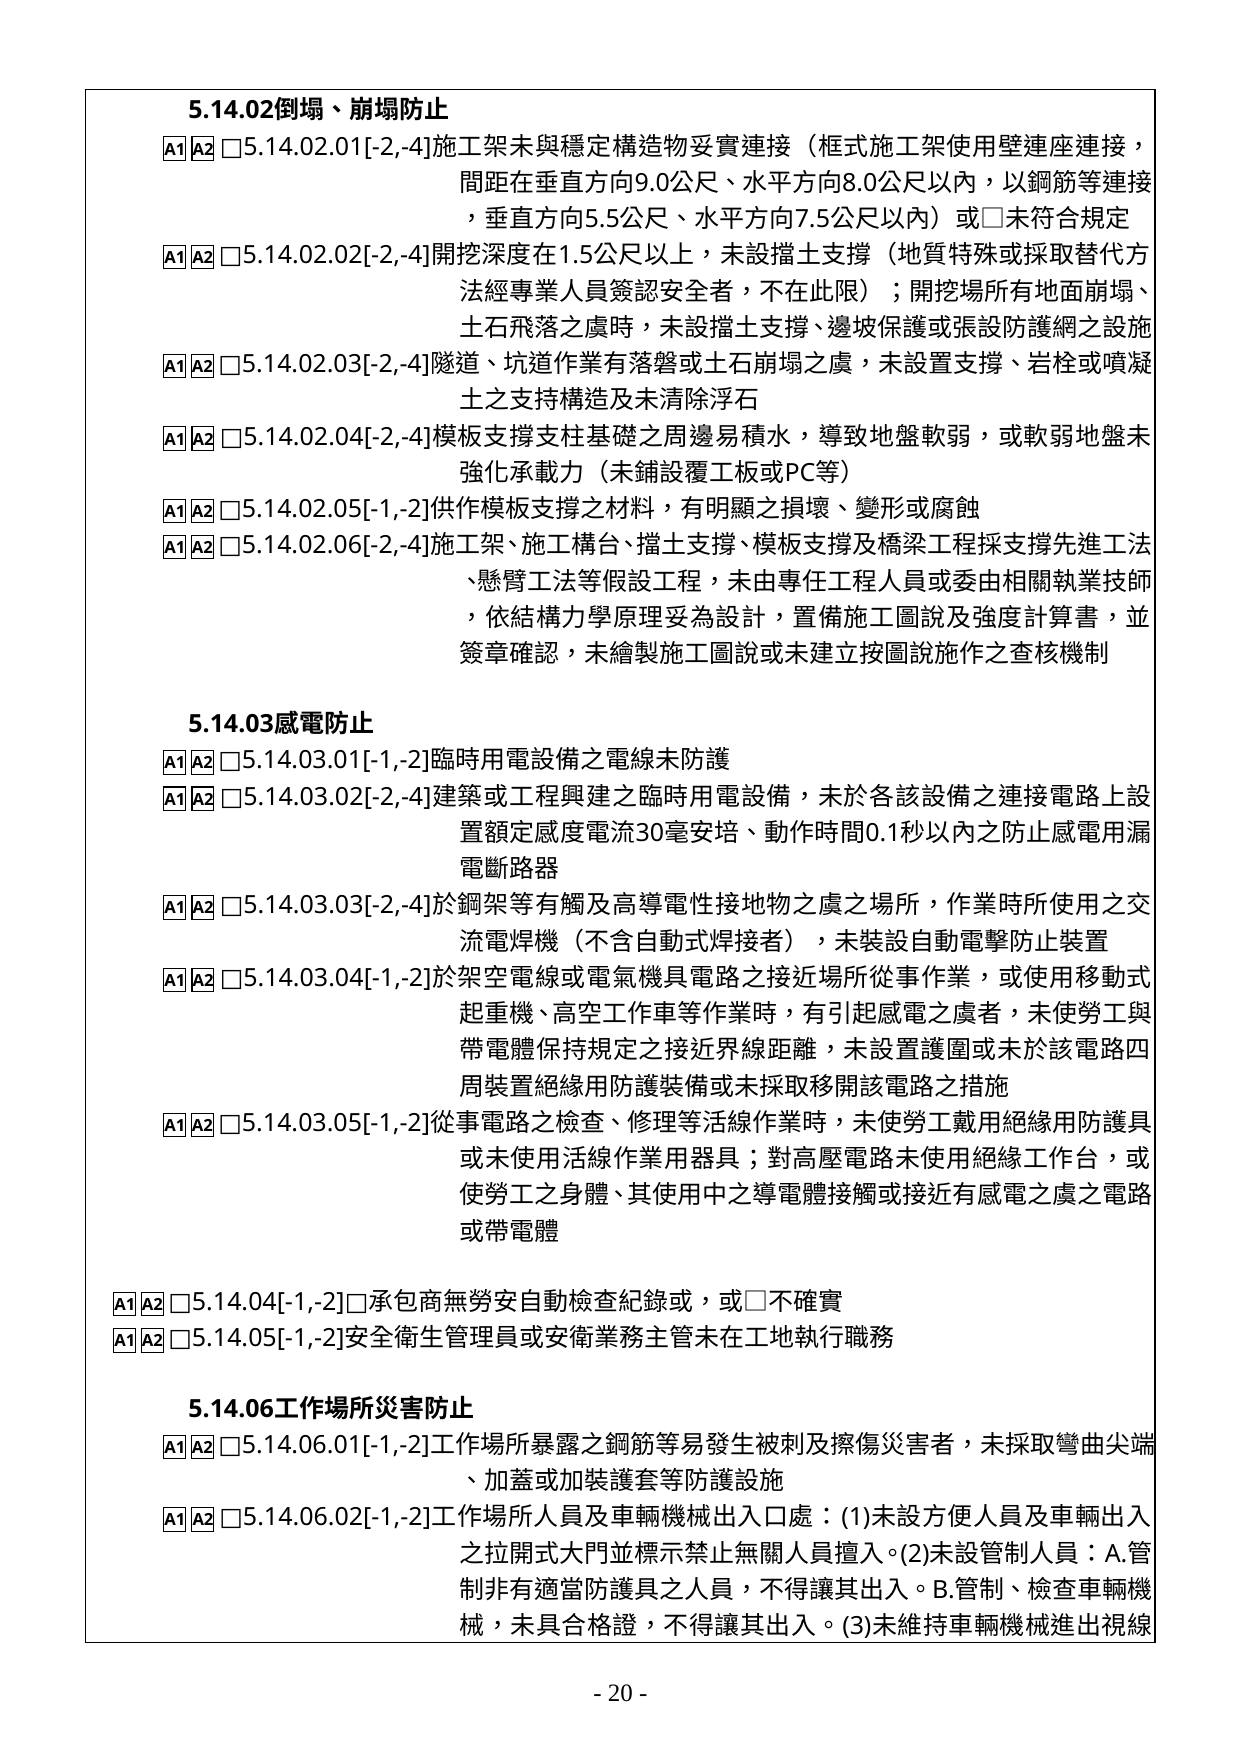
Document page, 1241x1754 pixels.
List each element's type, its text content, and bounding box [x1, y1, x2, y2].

table_cell (三)安全（W3）： 5.14工地職業安全衛生 5.14.00工區防護特別檢查項目 A1 A2 □5.14.00.01[-2,-4]工區內外無安全防護措施〔如安全圍籬、圍柵、防禦物等〕□或不完備 A1 A2 □5.14.00.02[-2,-4]工區內外無交通指引措施□或不完備 A1 A2 □5.14.00.03[-2,-4]工區無防災應變通報機制及演練□或不完備 A1 A2 □5.14.00.04[-2,-4]重大施工機具未有安全防護與管制□或不完備 A1 A2 □5.14.00.05[-2,-4]工區內有異物入侵，未予排除 5.14.01墜落防止 A1 A2 □5.14.01.01[-2,-4]於高差2公尺以上之工作場所邊緣及開口部分(如樓梯、電梯口、天井、管道間、構台、橋梁墩柱及橋面版等)，未設置符合規定之護欄、護蓋、安全網或佩掛安全帶之防墜設施或□未符合規定 A1 A2 □5.14.01.02[-2,-4]於高差2公尺以上之處所進行作業時，未使用高空工作車，或未以架設施工架等方法設置工作臺 A1 A2 □5.14.01.03[-2,-4]於石綿板、鐵皮板、瓦及塑膠等易踏穿材料構築之屋頂從事作業時，未規劃安全通道、未於屋架上設置防止踏穿及寬度30公分以上之踏板及於下方適當範圍裝設堅固格柵或安全網等防墜措施，未指派屋頂作業主管於作業現場指揮監督勞工作業 A1 A2 □5.14.01.04[-2,-4]於高差超過1.5公尺以上之場所作業，未設置符合規定之安全上下設備或□未符合規定 A1 A2 □5.14.01.05[-1,-2]高差超過2層樓或7.5公尺以上之鋼構建築，未張設安全網，且其下方未具有足夠淨空及工作面與安全網間具有障礙物 A1 A2 □5.14.01.07[-1,-2]使用之合梯，未符合規定(堅固構造、不得損傷、腐蝕、梯腳與地面之角度在75度內、兩梯腳間有繫材扣牢、且兩梯腳間有金屬等硬質繫材扣牢，腳部有防滑絕緣腳座套、有安全之防滑梯面) A1 A2 □5.14.01.08[-1,-2]使用之移動梯，未符合規定(堅固構造、寬度30公分以上、採取防止滑溜或轉動之必要措施) 5.14.02倒塌、崩塌防止 A1 A2 □5.14.02.01[-2,-4]施工架未與穩定構造物妥實連接（框式施工架使用壁連座連接，間距在垂直方向9.0公尺、水平方向8.0公尺以內，以鋼筋等連接，垂直方向5.5公尺、水平方向7.5公尺以內）或□未符合規定 A1 A2 □5.14.02.02[-2,-4]開挖深度在1.5公尺以上，未設擋土支撐（地質特殊或採取替代方法經專業人員簽認安全者，不在此限）；開挖場所有地面崩塌、土石飛落之虞時，未設擋土支撐、邊坡保護或張設防護網之設施 A1 A2 □5.14.02.03[-2,-4]隧道、坑道作業有落磐或土石崩塌之虞，未設置支撐、岩栓或噴凝土之支持構造及未清除浮石 A1 A2 □5.14.02.04[-2,-4]模板支撐支柱基礎之周邊易積水，導致地盤軟弱，或軟弱地盤未強化承載力（未鋪設覆工板或PC等） A1 A2 □5.14.02.05[-1,-2]供作模板支撐之材料，有明顯之損壞、變形或腐蝕 A1 A2 □5.14.02.06[-2,-4]施工架、施工構台、擋土支撐、模板支撐及橋梁工程採支撐先進工法、懸臂工法等假設工程，未由專任工程人員或委由相關執業技師，依結構力學原理妥為設計，置備施工圖說及強度計算書，並簽章確認，未繪製施工圖說或未建立按圖說施作之查核機制 5.14.03感電防止 A1 A2 □5.14.03.01[-1,-2]臨時用電設備之電線未防護 A1 A2 □5.14.03.02[-2,-4]建築或工程興建之臨時用電設備，未於各該設備之連接電路上設置額定感度電流30毫安培、動作時間0.1秒以內之防止感電用漏電斷路器 A1 A2 □5.14.03.03[-2,-4]於鋼架等有觸及高導電性接地物之虞之場所，作業時所使用之交流電焊機（不含自動式焊接者），未裝設自動電擊防止裝置 A1 A2 □5.14.03.04[-1,-2]於架空電線或電氣機具電路之接近場所從事作業，或使用移動式起重機、高空工作車等作業時，有引起感電之虞者，未使勞工與帶電體保持規定之接近界線距離，未設置護圍或未於該電路四周裝置絕緣用防護裝備或未採取移開該電路之措施 A1 A2 □5.14.03.05[-1,-2]從事電路之檢查、修理等活線作業時，未使勞工戴用絕緣用防護具或未使用活線作業用器具；對高壓電路未使用絕緣工作台，或使勞工之身體、其使用中之導電體接觸或接近有感電之虞之電路或帶電體 A1 A2 □5.14.04[-1,-2]□承包商無勞安自動檢查紀錄或，或□不確實 A1 A2 □5.14.05[-1,-2]安全衛生管理員或安衛業務主管未在工地執行職務 5.14.06工作場所災害防止 A1 A2 □5.14.06.01[-1,-2]工作場所暴露之鋼筋等易發生被刺及擦傷災害者，未採取彎曲尖端、加蓋或加裝護套等防護設施 A1 A2 □5.14.06.02[-1,-2]工作場所人員及車輛機械出入口處：(1)未設方便人員及車輛出入之拉開式大門並標示禁止無關人員擅入。(2)未設管制人員：A.管制非有適當防護具之人員，不得讓其出入。B.管制、檢查車輛機械，未具合格證，不得讓其出入。(3)未維持車輛機械進出視線淨空 A1 A2 □5.14.06.03[-1,-2]□雇主對於進入營繕工程工作場所作業人員，未提供適當安全帽，或未使其正確戴用，或□工人未使用安全防護用具 A1 A2 □5.14.06.04[-1,-2]勞工有酒醉或有酒醉之虞者，從事高架作業 A1 A2 □5.14.06.05[-2,-4]在人孔、下水道、坑道、隧道、沈箱、逆打工法之地下層、筏基坑及其他自然換氣不充分之工作場所有下列情形時：未置備通風設備予以適當換氣，或未置備空氣中氧氣、硫化氫、一氧化碳濃度之測定儀器，並未隨時測定保持氧氣濃度在18％以上、硫化氫濃度在10PPM以下及一氧化碳濃度在35PPM以下 A1 A2 □5.14.06.06[-2,-4]未依營造安全衛生設施標準第7條規定，對於營造工程之模板、施工架等材料拆除後之採取拔除或釘入凸出之鐵釘、鐵條防護措施 A1 A2 □5.14.06.07[-1,-2]使勞工於局限空間從事作業前，未先確認該局限空間內有無可能引起勞工缺氧、中毒、感電、塌陷、被夾、被捲及火災、爆炸等危害，並據以訂定危害防止計畫 A1 A2 □5.14.06.08[-1,-2]使勞工於局限空間從事作業時，□未建立勞工進入許可作業，或□未對勞工之進出確認、點名登記作成紀錄 A1 A2 □5.14.06.09[-2,-4]使勞工從事局限空間作業，當作業區域超出監視人員目視範圍時，□未使勞工佩戴安全帶及可偵測人員活動情形之裝置；或□未置備可以動力或機械輔助吊升之緊急救援設備 A1 A2 □5.14.07[-1,-2]施工現場交通警告等設施不足 A1 A2 □5.14.08[-1,-2]圍籬、外部防護網等設施不足 A1 A2 □5.14.10[-1,-2]□危險性工作場所未事先申請審查，或□未審查完成即先行動工 A1 A2 □5.14.11[-1,-2]未於作業現場，依施工現況，設置擋土支撐、露天開挖、模板支撐、隧道挖掘、襯砌、施工架組配、鋼構組配、屋頂作業及缺氧作業等作業主管 5.14.12被撞防止 A1 A2 □5.14.12.01[-1,-2]於搬運機械作業或開挖作業時，未指派專人指揮，防止機械翻覆或勞工自機械後側接近作業場所、未嚴禁操作人員以外之勞工進入營建用機械之操作半徑範圍內、車輛機械未裝設倒車或旋轉警示燈及蜂鳴器，警示周遭其他工作人員 A1 A2 □5.14.12.02[-1,-2]車輛出入、使用道路作業、鄰接道路作業或有導致交通事故之虞之工作場所，未依規定設置適當交通號誌、標示或柵欄、夜間柵欄未設有照明或反光片等設施、交通號誌、標示或柵欄等措施已設置尚不足以警告防止交通事故時，未置交通引導人員。 A1 A2 □5.14.12.03[-1,-2]使勞工於有車輛出入或往來之工作場所作業時，未明顯設置警戒標示，未置備反光背心等防護衣，使勞工確實使用 5.14.13物體飛落防止 A1 A2 □5.14.13.01[-1,-2]工作場所有物體飛落之虞，未設置防止物體飛落設備 A1 A2 □5.14.13.02[-1,-2]使用未經檢查合格之固定式起重機、移動式起重機(1機3證之1) A1 A2 □5.14.13.03[-1,-2]未僱用合格人員充任吊升荷重3公噸以上之固定式起重機、移動式起重機操作人員(1機3證之1) A1 A2 □5.14.13.04[-1,-2]使用起重機具從事吊掛作業人員，未使其受特殊作業安全衛生教育訓練(1機3證之1) A1 A2 □5.14.13.05[-1,-2]起重機具之吊鉤、吊具未有防止吊物脫落裝置 A1 A2 □5.14.13.06[-1,-2]起重機具未有過捲預防裝置 A1 A2 □5.14.13.07[-1,-2]起重機具運轉時，未採取防止吊掛物通過人員上方及人員進入吊掛物下方之設備或措施 A1 A2 □5.14.99[-1~-5]其他違反職業安全衛生相關法規情事： 5.15工區交通維持及安全管制措施 A1 A2 □5.15.01[-2,-4]□無交通維持及安全管制措施基本內容，或□未落實 A1 A2 □5.15.02[-1,-2]□交通維持及安全管制措施未依規定程序審查，或□不完整 A1 A2 □5.15.03[-1,-2]□承包商無交通維持及安全管制措施檢查紀錄，或□不確實 A1 A2 □5.15.04[-1,-2]施工機具、材料及棄土車輛違規佔用道路停放 A1 A2 □5.15.05[-1,-2]工區車輛進出口影響道路交通或無交通引導人員 A1 A2 □5.15.06[-1,-2]□車道縮減未設置前後之漸變段，或□設置長度不足 A1 A2 □5.15.07[-1,-2]重要路口無交通引導人員協助疏導交通 A1 A2 □5.15.08[-1,-2]工區周邊道路路面不平整 A1 A2 □5.15.09[-1,-2]工區圍籬尺寸、型式、安全設施及設置時機等不符合規定 A1 A2 □5.15.10[-2,-4]工區周邊行人動線安全防護措施及導引牌面不完善 A1 A2 □5.15.11[-1,-2]工區周邊標線、標誌、號誌設置不完善 A1 A2 □5.15.99[-1~-5]其他交通維持及安全管制措施不當情事： 5.16汛期工地防災減災措施 A1 A2 □5.16.01[-2,-4]無訂定汛期工地防災自主檢查表，□或未落實 A1 A2 □5.16.02[-2,-4]工區及週遭之排水設施未予清理並保持暢通 A1 A2 □5.16.03[-2,-4]防汛缺口未確實封堵，或砂包、擋水鋼板、封水牆等臨時性防洪設施未補強 A1 A2 □5.16.99[-1~-5]其他汛期工地防災減災措施不當情事： 5.17功能及節能減碳 A1 A2 □5.17.01[-1,-2]□未使用高效率空調設備，或□未使用高效率照明燈具(如LED應用產品)，或□未使用高效率馬達，或□未使用高效率變壓器，或□未使用高效率太陽能光電及熱泵熱水系統 A1 A2 □5.17.02[-1,-2]電源配置不當，影響使用性 A1 A2 □5.17.03[-1,-2]防災措施不足，影響應變功能 A1 A2 □5.17.04[-1,-2]地盤調查不確實影響施工作業 A1 A2 □5.17.05[-1,-2]□材料使用不當，或□施工之工法選用不適，或□施工動線不良 A1 A2 □5.17.06[-1,-2]□給水管徑不足，或□管材採用不當材質易腐蝕，或□管路配置不當，影響使用性 A1 A2 □5.17.07[-1,-2]衛生設備通氣管配置不當，影響排放功能 A1 A2 □5.17.08[-1,-2]燈具設備配置不當，影響照明功能 A1 A2 □5.17.09[-1,-2]泵浦與結構體未保留適當間距，影響維護功能 A1 A2 □5.17.10[-1,-2]鋼骨無塗防火被覆，影響耐火性能 A1 A2 □5.17.11[-1,-2]污水人孔上下踏步，未採耐腐蝕材質，易腐蝕，影響日後使用性能 A1 A2 □5.17.12[-1,-2]未考量營建土石方平衡及交換，造成施工進度延宕 A1 A2 □5.17.13[-1,-2]發電機容量不足，影響供電功能 A1 A2 □5.17.14[-1,-2]管道間空間不足，無法實施維修 A1 A2 □5.17.15[-1,-2]設備未考量易維修性 A1 A2 □5.17.16[-1,-2]無營造綠色環境(最小營建規模，資源最佳化；發揮創意，創造節能減碳環境；以「迴避、減輕、補償」等生態工程原則減少衝擊) A1 A2 □5.17.17[-1,-2]無選用綠色材料(考量需求性及最佳化配置；優先採用再生能源、節約能源、低污染、省資源、再生利用、可回收、綠建材等綠色環保產品、設備) A1 A2 □5.17.18[-1,-2]無採綠色工法(因地制宜，選擇適當工法，優先採用可節省資材、能源或低耗能、減少廢棄物、施工自動化之工法及措施；拆除構材再利用，土方平衡減少外運，剩餘土石方資源化) A1 A2 □5.17.99 [-1~-5]其他影響功能或節能減碳缺失： [86, 90, 1154, 1642]
